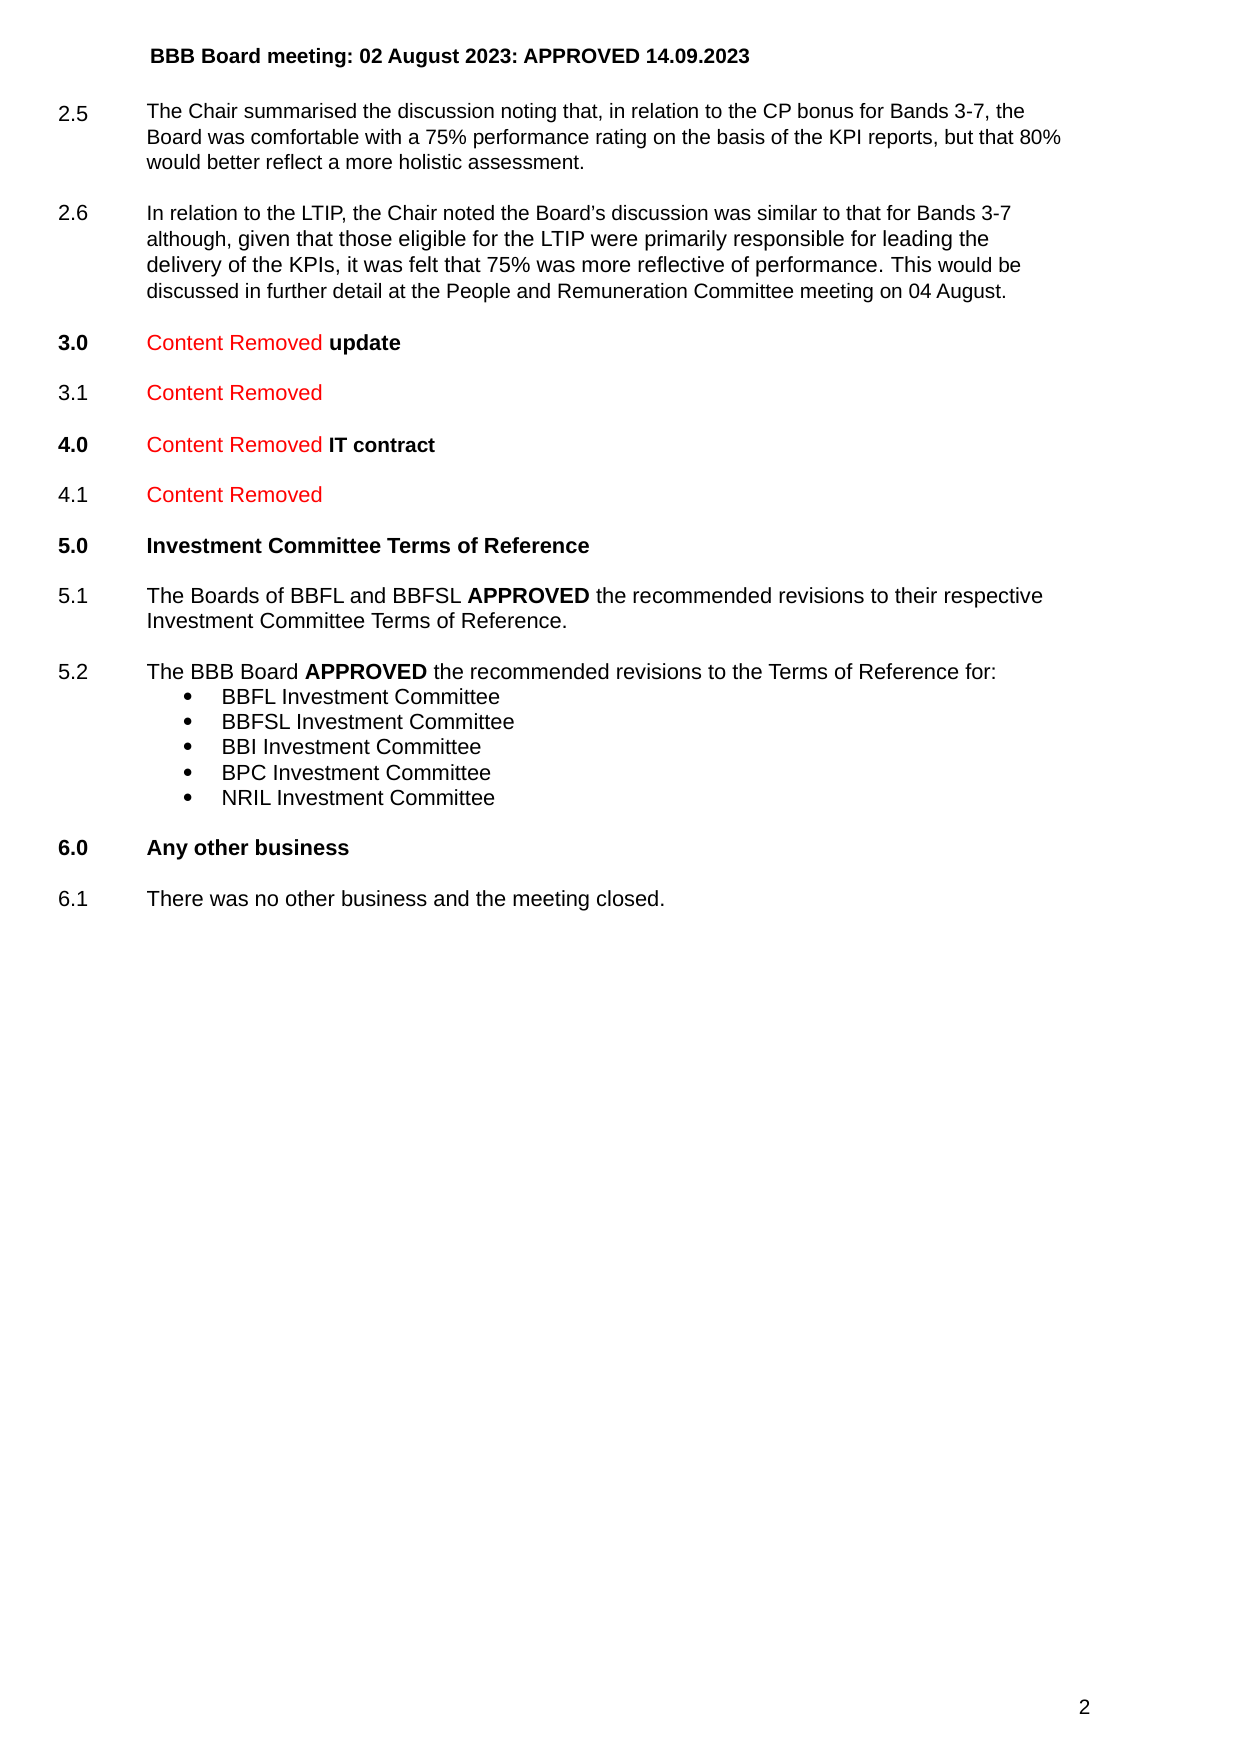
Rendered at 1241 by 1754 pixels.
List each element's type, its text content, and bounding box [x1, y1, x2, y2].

table_cell [47, 634, 135, 659]
table_cell [1080, 175, 1184, 200]
table_cell [47, 860, 135, 886]
table_cell Content Removed update [135, 330, 1080, 355]
table_cell [1080, 634, 1184, 659]
table_cell [1080, 200, 1184, 304]
table_cell [1080, 886, 1184, 911]
table_cell [135, 634, 1080, 659]
table_cell 6.1 [47, 886, 135, 911]
table_cell 6.0 [47, 835, 135, 860]
table_cell [135, 175, 1080, 200]
table_cell 2.6 [47, 200, 135, 304]
table_cell [1080, 304, 1184, 329]
table_cell [47, 355, 135, 380]
table_cell [1080, 380, 1184, 405]
table_cell Content Removed [135, 482, 1080, 507]
table_cell 4.1 [47, 482, 135, 507]
table_cell [1080, 835, 1184, 860]
table_cell [1080, 508, 1184, 533]
table_cell [1080, 659, 1184, 810]
table_cell [1080, 482, 1184, 507]
table_cell [135, 911, 1080, 936]
table_cell [135, 457, 1080, 482]
table_cell 5.1 [47, 583, 135, 633]
table_cell Content Removed [135, 380, 1080, 405]
table_cell [1080, 405, 1184, 432]
table_cell The BBB Board APPROVED the recommended revisions to the Terms of Reference for: BBFL Investment Committee BBFSL Investment Committee BBI Investment Committee BPC Investment Committee NRIL Investment Committee [135, 659, 1080, 810]
table_cell The Chair summarised the discussion noting that, in relation to the CP bonus for Bands 3-7, the Board was comfortable with a 75% performance rating on the basis of the KPI reports, but that 80% would better reflect a more holistic assessment. [135, 74, 1080, 175]
table_cell [1080, 355, 1184, 380]
table_cell [47, 304, 135, 329]
table_cell [1080, 74, 1184, 175]
table_cell [1080, 330, 1184, 355]
table_cell 4.0 [47, 432, 135, 457]
table_cell [47, 457, 135, 482]
table_cell [47, 558, 135, 583]
table_cell 2.5 [47, 74, 135, 175]
table_cell [1080, 810, 1184, 835]
table_cell [135, 558, 1080, 583]
table_cell [1080, 860, 1184, 886]
table_cell [47, 810, 135, 835]
table_cell [47, 508, 135, 533]
table_cell 5.2 [47, 659, 135, 810]
table_cell [1080, 457, 1184, 482]
table_cell There was no other business and the meeting closed. [135, 886, 1080, 911]
table_cell [1080, 911, 1184, 936]
table_cell 3.1 [47, 380, 135, 405]
table_cell [47, 405, 135, 432]
table_cell [135, 508, 1080, 533]
table_cell 5.0 [47, 533, 135, 558]
table_cell Content Removed IT contract [135, 432, 1080, 457]
table_cell [135, 405, 1080, 432]
table_cell In relation to the LTIP, the Chair noted the Board’s discussion was similar to that for Bands 3-7 although, given that those eligible for the LTIP were primarily responsible for leading the delivery of the KPIs, it was felt that 75% was more reflective of performance. This would be discussed in further detail at the People and Remuneration Committee meeting on 04 August. [135, 200, 1080, 304]
table_cell [47, 175, 135, 200]
table_cell [47, 911, 135, 936]
table_cell [135, 304, 1080, 329]
table_cell Investment Committee Terms of Reference [135, 533, 1080, 558]
table_cell [1080, 583, 1184, 633]
table_cell [135, 810, 1080, 835]
table_cell [135, 860, 1080, 886]
table_cell 3.0 [47, 330, 135, 355]
table_cell [1080, 558, 1184, 583]
table_cell The Boards of BBFL and BBFSL APPROVED the recommended revisions to their respective Investment Committee Terms of Reference. [135, 583, 1080, 633]
table_cell [1080, 533, 1184, 558]
table_cell [1080, 432, 1184, 457]
table_cell Any other business [135, 835, 1080, 860]
table_cell [135, 355, 1080, 380]
